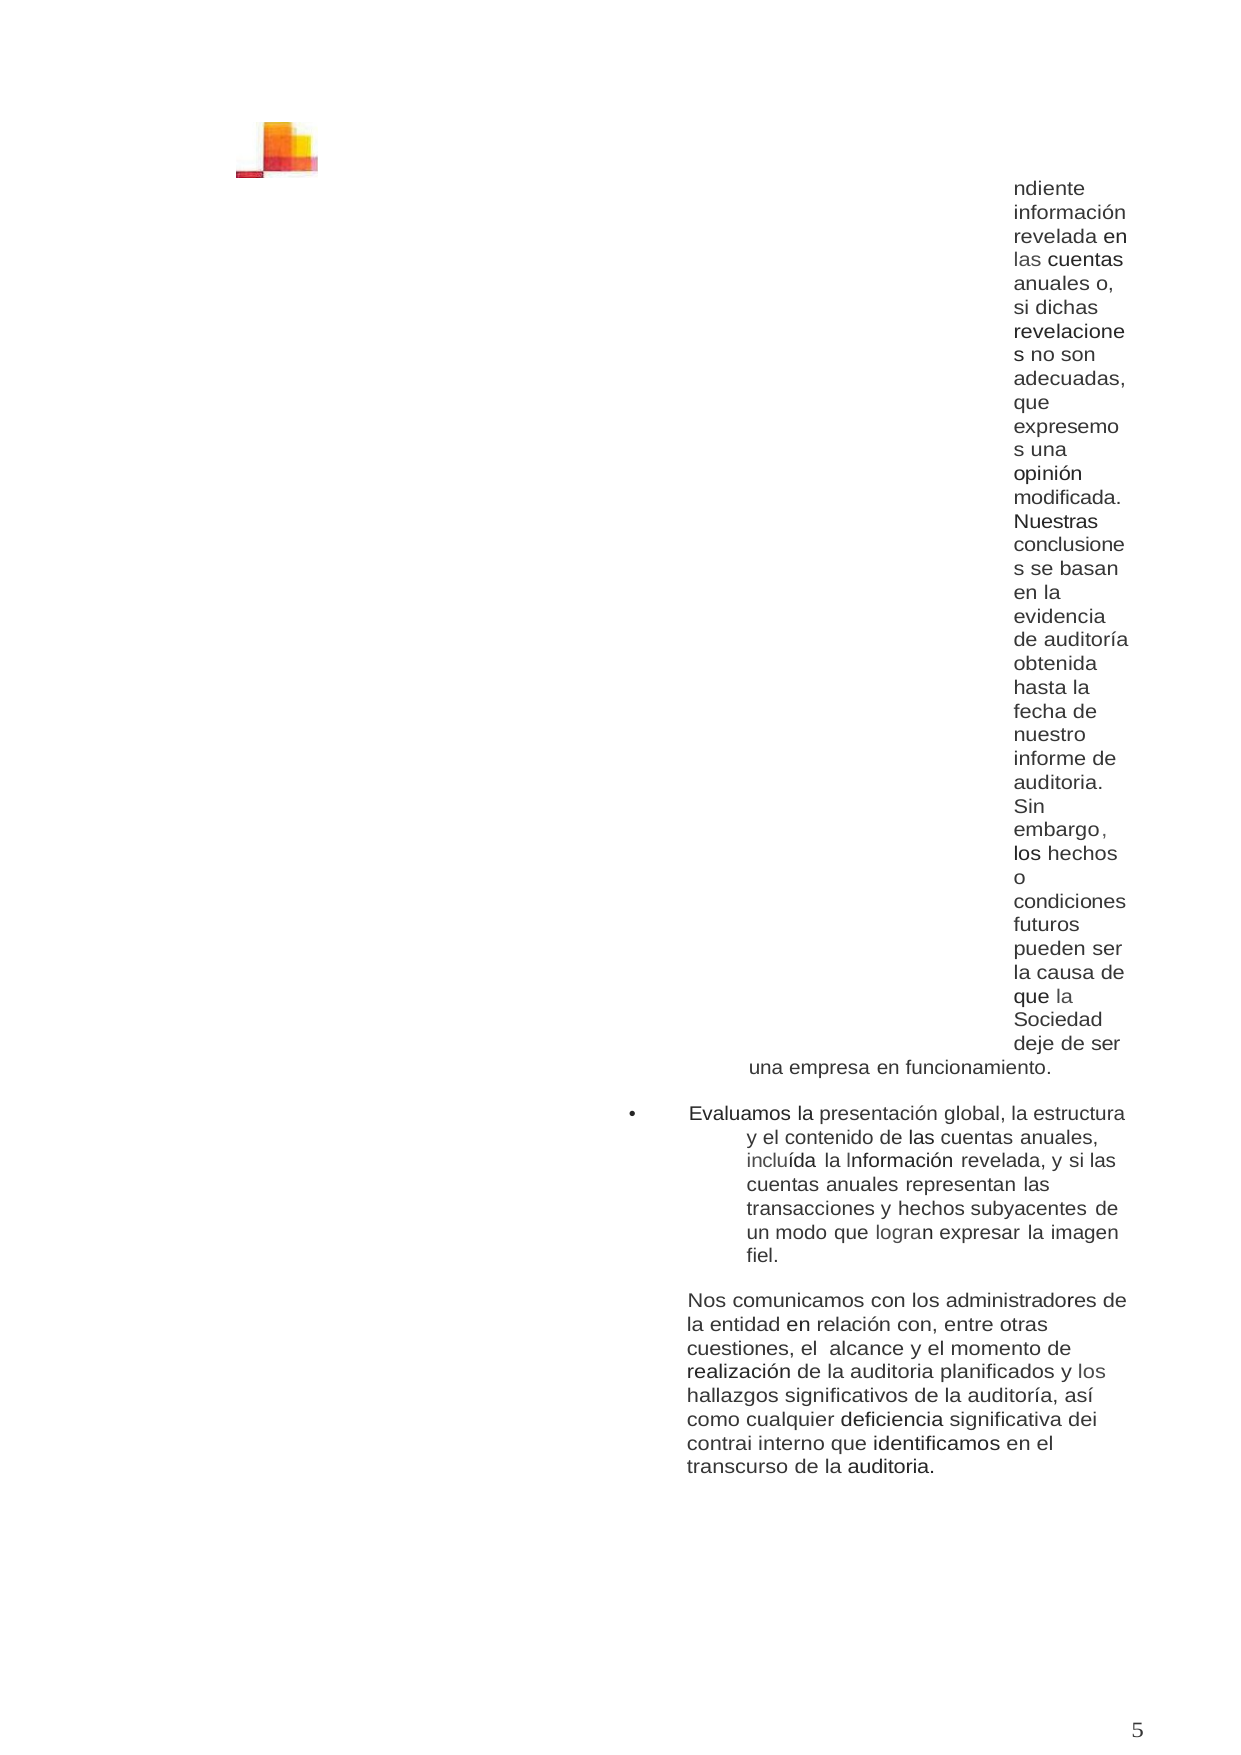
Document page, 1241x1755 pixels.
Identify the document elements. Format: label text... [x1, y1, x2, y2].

text Nos comunicamos con los administradores de la entidad en relación con, entre otras cuestiones, el alcance y el momento de realización de la auditoria planificados y los hallazgos significativos de la auditoría, así como cualquier deficiencia significativa dei contrai interno que identificamos en el transcurso de la auditoria. [687, 1289, 1145, 1478]
list Concluímos sobre si es adecuada la utilización, por los administradores,dei principio contable de empresa en funcionamiento y, basándonos en la evidencia de auditoria obtenida, concluímos sobre si existe o no una incertidumbre material relacionada con hechos o con condiciones que pueden generar dudas significativas sobre la capacidad de la Sociedad para continuar como empresa en funcionamiento. Si concluímos que existe una incertidumbre material,se requiere que llamemos la atención en nuestro informe de auditoría sobre la correspondiente información revelada en las cuentas anuales o, si dichas revelaciones no son adecuadas, que expresemos una opinión modificada. Nuestras conclusiones se basan en la evidencia de auditoría obtenida hasta la fecha de nuestro informe de auditoria. Sin embargo, los hechos o condiciones futuros pueden ser la causa de que la Sociedad deje de ser [896, 177, 1129, 1055]
text una empresa en funcionamiento. [748, 1056, 1163, 1078]
list Concluímos sobre si es adecuada la utilización, por los administradores,dei principio contable de empresa en funcionamiento y, basándonos en la evidencia de auditoria obtenida, concluímos sobre si existe o no una incertidumbre material relacionada con hechos o con condiciones que pueden generar dudas significativas sobre la capacidad de la Sociedad para continuar como empresa en funcionamiento. Si concluímos que existe una incertidumbre material,se requiere que llamemos la atención en nuestro informe de auditoría sobre la correspondiente información revelada en las cuentas anuales o, si dichas revelaciones no son adecuadas, que expresemos una opinión modificada. Nuestras conclusiones se basan en la evidencia de auditoría obtenida hasta la fecha de nuestro informe de auditoria. Sin embargo, los hechos o condiciones futuros pueden ser la causa de que la Sociedad deje de ser [278, 177, 384, 1743]
text 5 [488, 1717, 1144, 1742]
list Evaluamos la presentación global, la estructura y el contenido de las cuentas anuales, incluída la lnformación revelada, y si las cuentas anuales representan las transacciones y hechos subyacentes de un modo que logran expresar la imagen fiel. [628, 1102, 1133, 1267]
